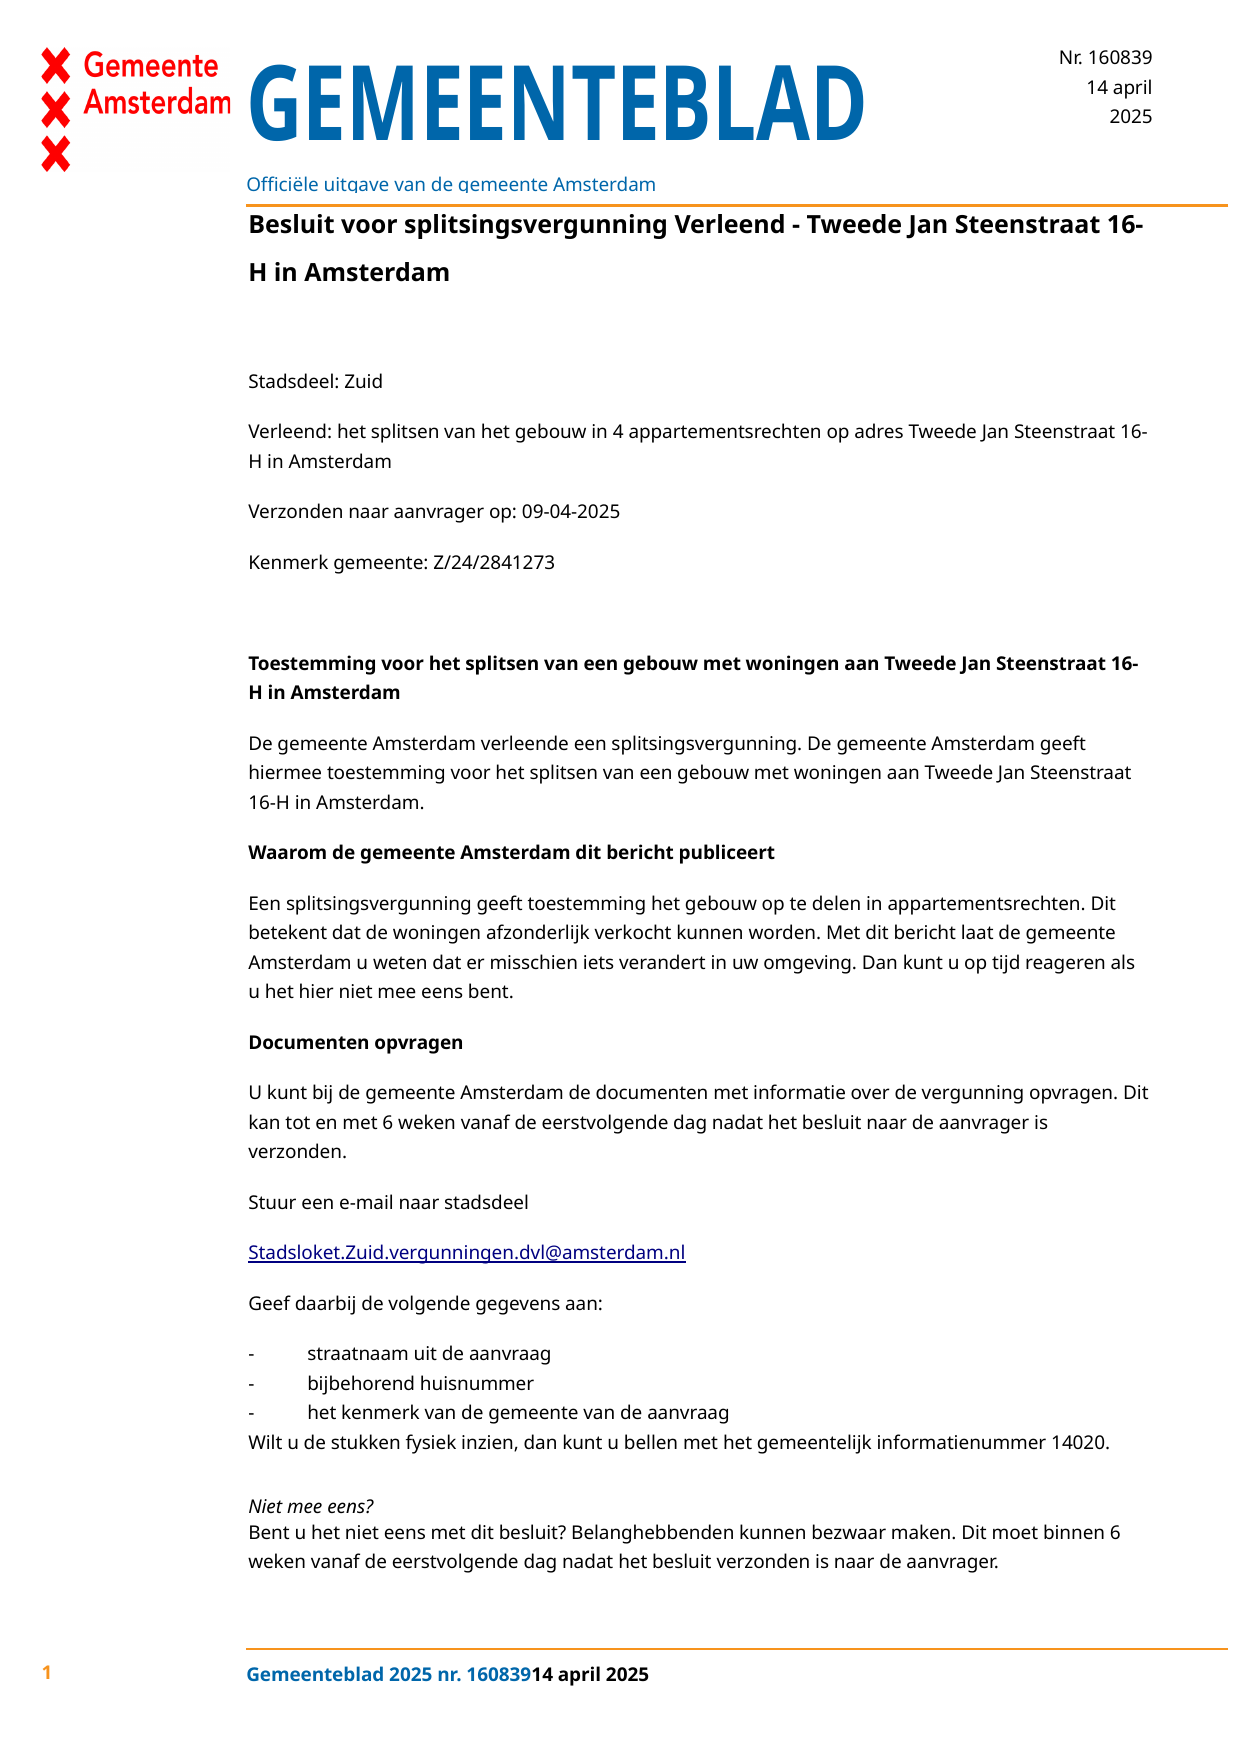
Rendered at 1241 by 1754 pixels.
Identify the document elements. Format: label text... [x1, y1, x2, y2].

text Stadsdeel: Zuid [248, 368, 1152, 394]
text Stadsloket.Zuid.vergunningen.dvl@amsterdam.nl [248, 1239, 1152, 1265]
text De gemeente Amsterdam verleende een splitsingsvergunning. De gemeente Amsterdam geeft hiermee toestemming voor het splitsen van een gebouw met woningen aan Tweede Jan Steenstraat 16-H in Amsterdam. [248, 730, 1152, 815]
text Waarom de gemeente Amsterdam dit bericht publiceert [248, 839, 1152, 865]
list bijbehorend huisnummer [248, 1370, 1152, 1396]
text Kenmerk gemeente: Z/24/2841273 [248, 549, 1152, 575]
picture [41, 47, 231, 172]
text Besluit voor splitsingsvergunning Verleend - Tweede Jan Steenstraat 16-H in Amsterdam [248, 207, 1152, 288]
text Stuur een e-mail naar stadsdeel [248, 1189, 1152, 1215]
list het kenmerk van de gemeente van de aanvraag [248, 1399, 1152, 1425]
list straatnaam uit de aanvraag [248, 1340, 1152, 1366]
text U kunt bij de gemeente Amsterdam de documenten met informatie over de vergunning opvragen. Dit kan tot en met 6 weken vanaf de eerstvolgende dag nadat het besluit naar de aanvrager is verzonden. [248, 1079, 1152, 1164]
text Documenten opvragen [248, 1029, 1152, 1055]
text Verleend: het splitsen van het gebouw in 4 appartementsrechten op adres Tweede Jan Steenstraat 16-H in Amsterdam [248, 419, 1152, 474]
text Toestemming voor het splitsen van een gebouw met woningen aan Tweede Jan Steenstraat 16-H in Amsterdam [248, 650, 1152, 705]
text Bent u het niet eens met dit besluit? Belanghebbenden kunnen bezwaar maken. Dit moet binnen 6 weken vanaf de eerstvolgende dag nadat het besluit verzonden is naar de aanvrager. [248, 1519, 1152, 1574]
text Verzonden naar aanvrager op: 09-04-2025 [248, 499, 1152, 524]
text Wilt u de stukken fysiek inzien, dan kunt u bellen met het gemeentelijk informatienummer 14020. [248, 1429, 1152, 1455]
text Niet mee eens? [248, 1493, 1152, 1519]
text Een splitsingsvergunning geeft toestemming het gebouw op te delen in appartementsrechten. Dit betekent dat de woningen afzonderlijk verkocht kunnen worden. Met dit bericht laat de gemeente Amsterdam u weten dat er misschien iets verandert in uw omgeving. Dan kunt u op tijd reageren als u het hier niet mee eens bent. [248, 890, 1152, 1004]
text Geef daarbij de volgende gegevens aan: [248, 1290, 1152, 1316]
